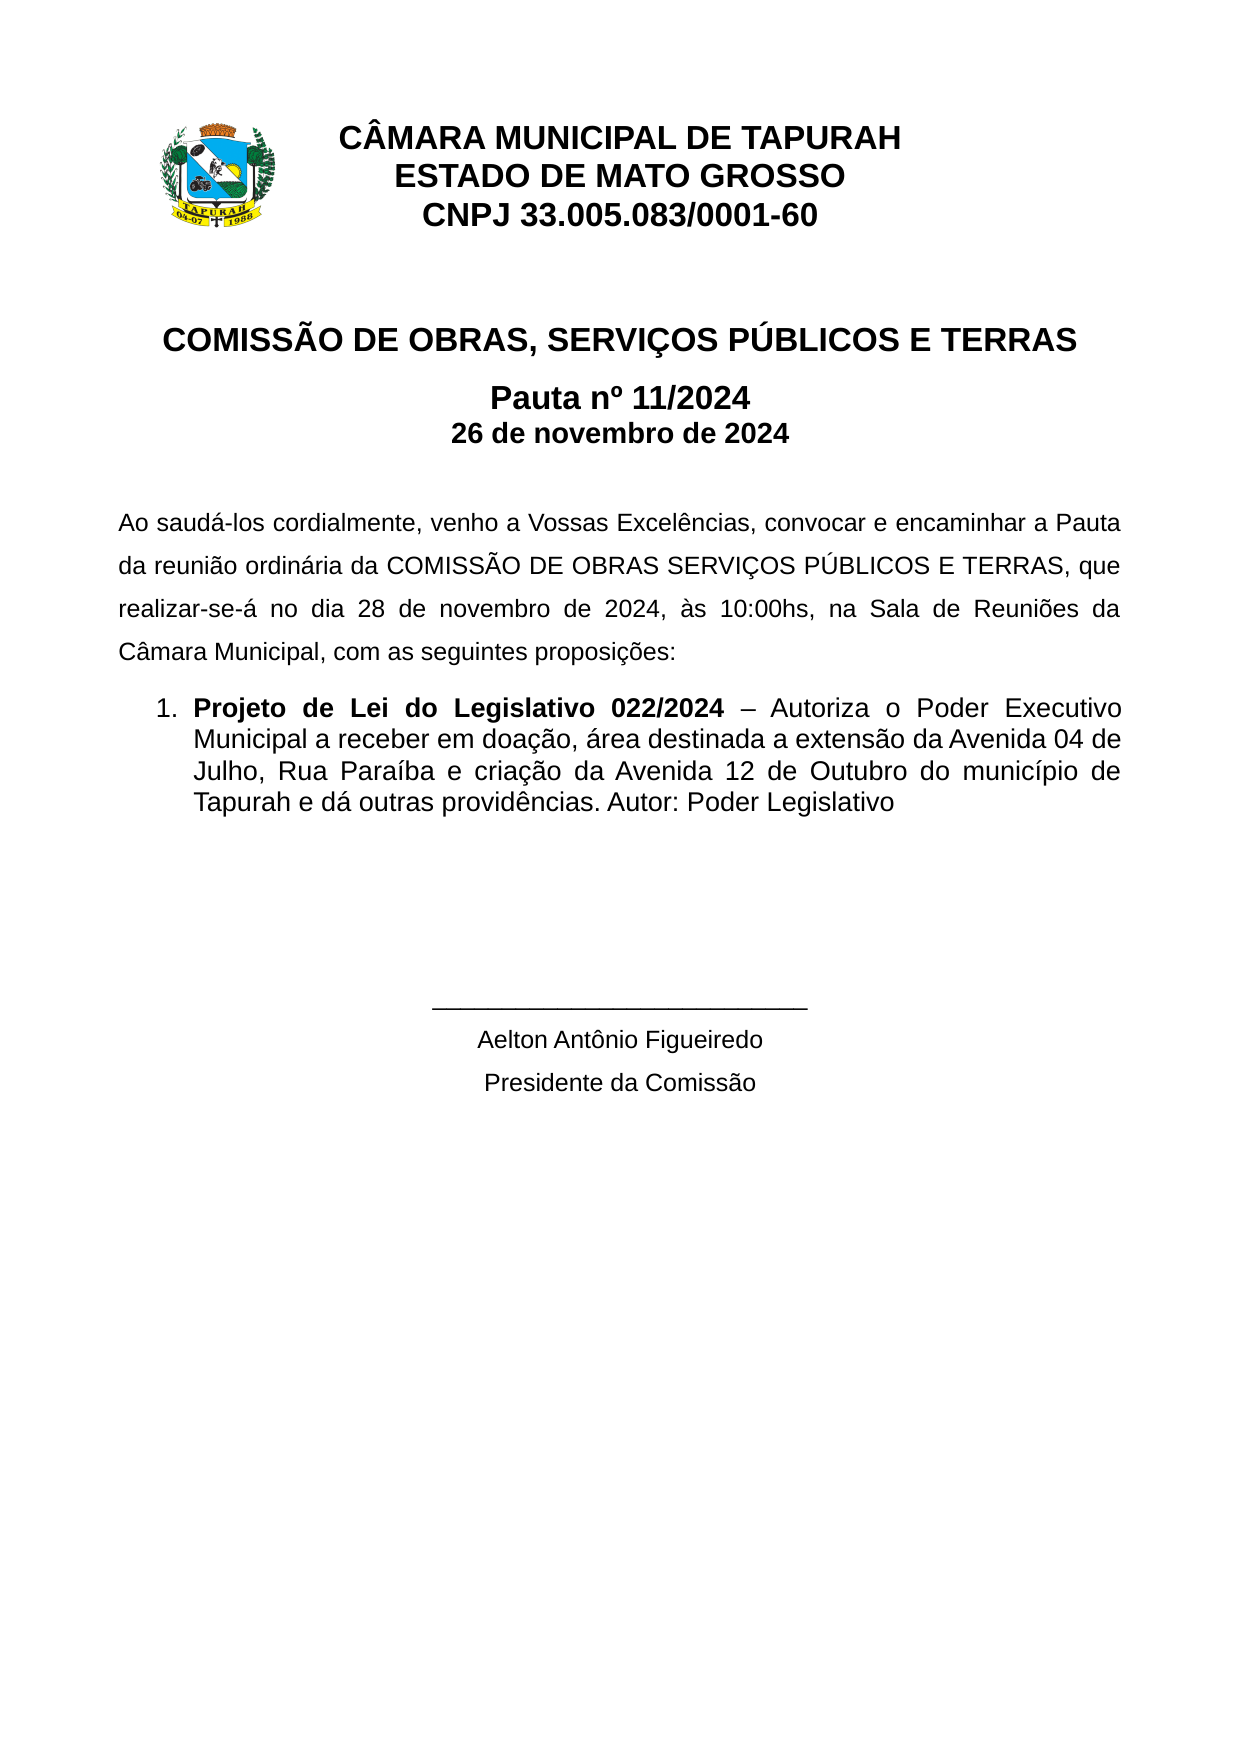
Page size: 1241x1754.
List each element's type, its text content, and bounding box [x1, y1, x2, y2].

text ___________________________ [118, 982, 1122, 1011]
picture [154, 115, 280, 237]
text Pauta nº 11/2024 [118, 378, 1122, 417]
text Aelton Antônio Figueiredo [118, 1025, 1122, 1054]
text Ao saudá-los cordialmente, venho a Vossas Excelências, convocar e encaminhar a Pauta da reunião ordinária da COMISSÃO DE OBRAS SERVIÇOS PÚBLICOS E TERRAS, que realizar-se-á no dia 28 de novembro de 2024, às 10:00hs, na Sala de Reuniões da Câmara Municipal, com as seguintes proposições: [118, 508, 1122, 666]
text 26 de novembro de 2024 [118, 417, 1122, 450]
list Projeto de Lei do Legislativo 022/2024 – Autoriza o Poder Executivo Municipal a receber em doação, área destinada a extensão da Avenida 04 de Julho, Rua Paraíba e criação da Avenida 12 de Outubro do município de Tapurah e dá outras providências. Autor: Poder Legislativo [156, 692, 1122, 817]
text COMISSÃO DE OBRAS, SERVIÇOS PÚBLICOS E TERRAS [118, 321, 1122, 359]
text Presidente da Comissão [118, 1068, 1122, 1097]
